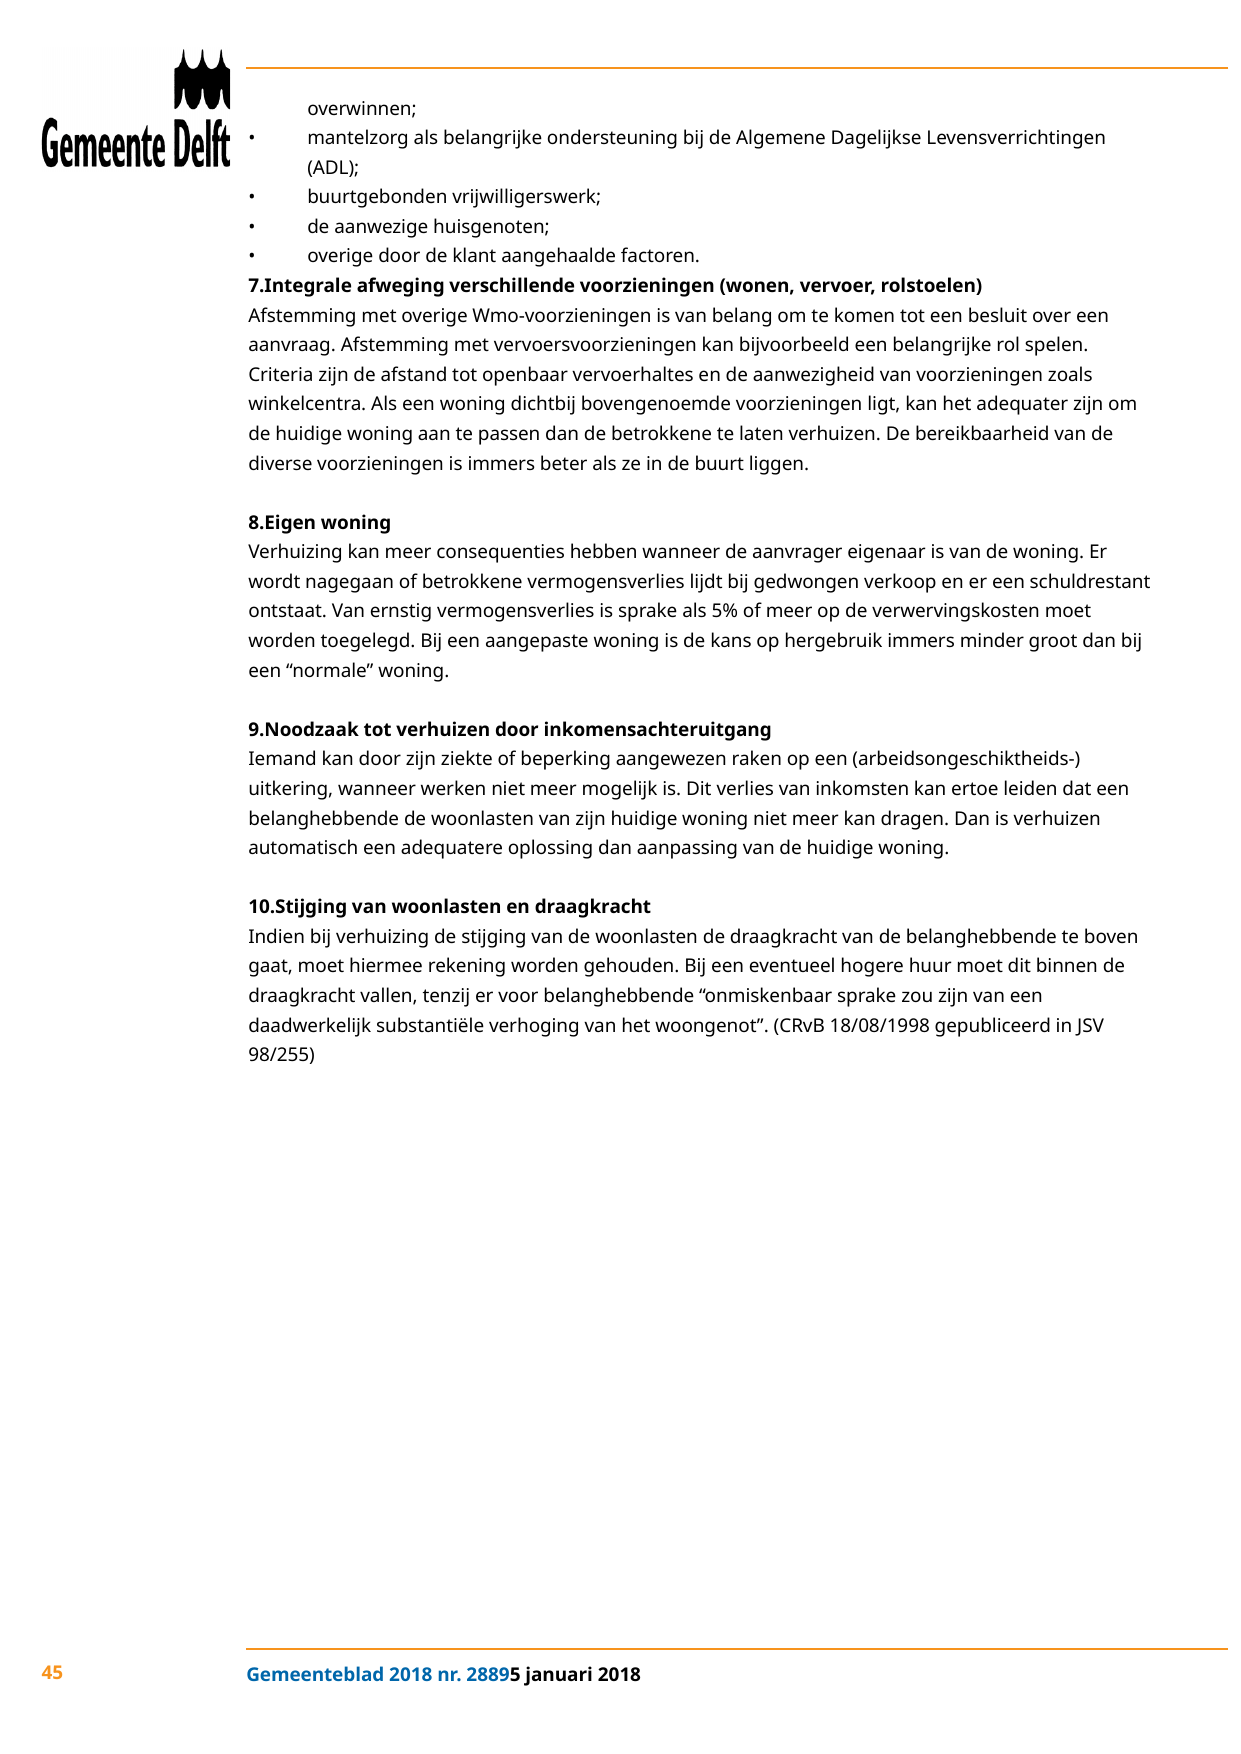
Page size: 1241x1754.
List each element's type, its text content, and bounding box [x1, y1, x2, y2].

list de aanwezige huisgenoten; [248, 213, 1152, 239]
text 9.Noodzaak tot verhuizen door inkomensachteruitgang [248, 716, 1152, 742]
text Indien bij verhuizing de stijging van de woonlasten de draagkracht van de belanghebbende te boven gaat, moet hiermee rekening worden gehouden. Bij een eventueel hogere huur moet dit binnen de draagkracht vallen, tenzij er voor belanghebbende “onmiskenbaar sprake zou zijn van een daadwerkelijk substantiële verhoging van het woongenot”. (CRvB 18/08/1998 gepubliceerd in JSV 98/255) [248, 923, 1152, 1067]
list mantelzorg als belangrijke ondersteuning bij de Algemene Dagelijkse Levensverrichtingen (ADL); [248, 124, 1152, 180]
text 8.Eigen woning [248, 509, 1152, 535]
list buurtgebonden vrijwilligerswerk; [248, 183, 1152, 209]
list overige door de klant aangehaalde factoren. [248, 243, 1152, 268]
list overwinnen; [248, 95, 1152, 121]
text 7.Integrale afweging verschillende voorzieningen (wonen, vervoer, rolstoelen) [248, 272, 1152, 298]
text Afstemming met overige Wmo-voorzieningen is van belang om te komen tot een besluit over een aanvraag. Afstemming met vervoersvoorzieningen kan bijvoorbeeld een belangrijke rol spelen. Criteria zijn de afstand tot openbaar vervoerhaltes en de aanwezigheid van voorzieningen zoals winkelcentra. Als een woning dichtbij bovengenoemde voorzieningen ligt, kan het adequater zijn om de huidige woning aan te passen dan de betrokkene te laten verhuizen. De bereikbaarheid van de diverse voorzieningen is immers beter als ze in de buurt liggen. [248, 302, 1152, 476]
text 10.Stijging van woonlasten en draagkracht [248, 893, 1152, 919]
text Iemand kan door zijn ziekte of beperking aangewezen raken op een (arbeidsongeschiktheids-) uitkering, wanneer werken niet meer mogelijk is. Dit verlies van inkomsten kan ertoe leiden dat een belanghebbende de woonlasten van zijn huidige woning niet meer kan dragen. Dan is verhuizen automatisch een adequatere oplossing dan aanpassing van de huidige woning. [248, 746, 1152, 860]
text Verhuizing kan meer consequenties hebben wanneer de aanvrager eigenaar is van de woning. Er wordt nagegaan of betrokkene vermogensverlies lijdt bij gedwongen verkoop en er een schuldrestant ontstaat. Van ernstig vermogensverlies is sprake als 5% of meer op de verwervingskosten moet worden toegelegd. Bij een aangepaste woning is de kans op hergebruik immers minder groot dan bij een “normale” woning. [248, 538, 1152, 683]
picture [41, 47, 231, 172]
